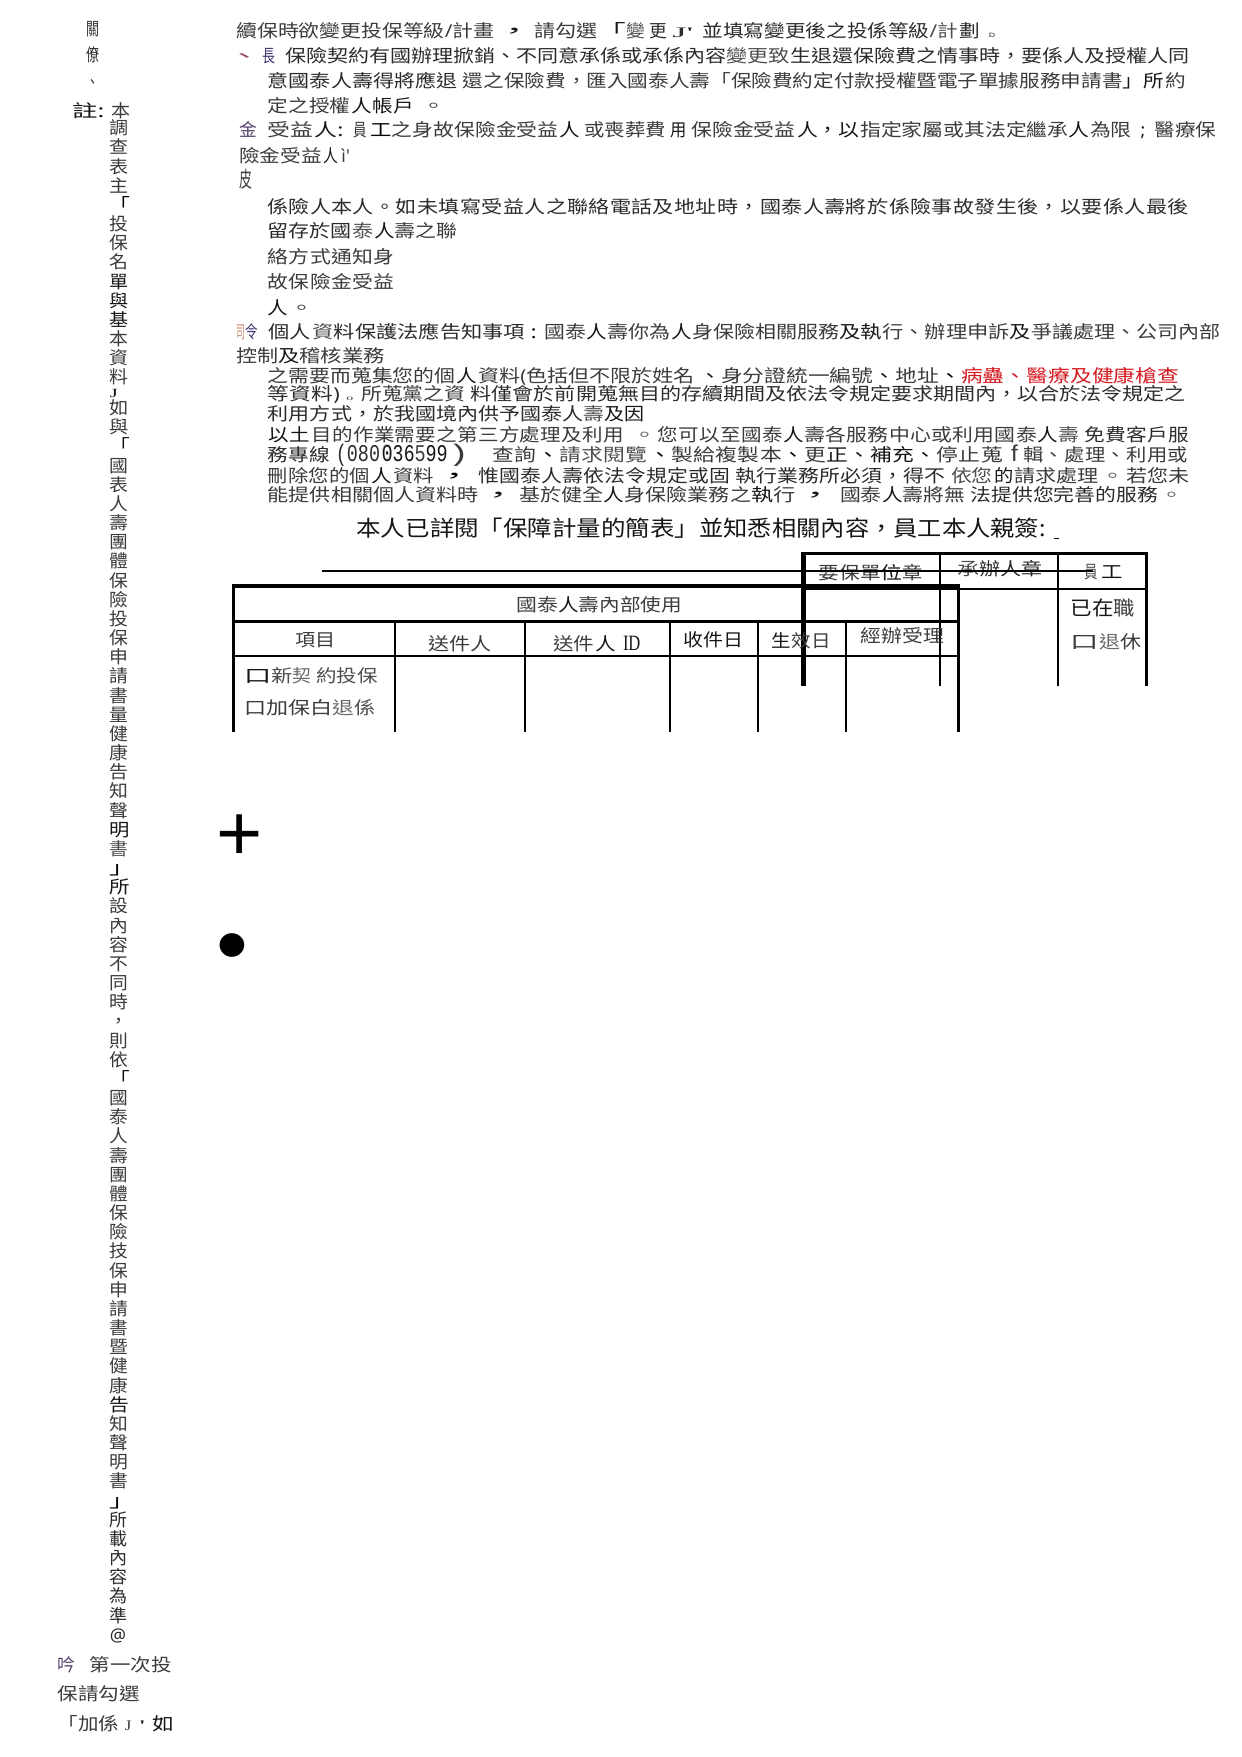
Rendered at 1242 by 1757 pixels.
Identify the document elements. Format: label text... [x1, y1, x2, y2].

table_header 承辦人章 [941, 555, 1057, 570]
table_cell 項目 [235, 623, 394, 655]
table_cell [941, 657, 957, 686]
table_cell [847, 623, 939, 655]
table_cell [960, 590, 1057, 686]
table_header 承辦人章 [941, 572, 1057, 588]
text 絡方式通知身故保險金受益人。 [268, 243, 394, 319]
text 註: 本調查表主「投保名單與基本資料J 如與「國表人壽團體保險投保申請書量健康告知聲明書」所設內容不同時，則依「國泰人壽團 體保險技保申請書暨健康告知聲明書」所載內容為準@ [72, 102, 141, 1646]
table_cell [847, 690, 957, 732]
text 金 受益人: 員 工之身故保險金受益人 或喪葬費 用 保險金受益人，以指定家屬或其法定繼承人為限 ; 醫療保險金受益人ì' 皮 [239, 117, 1227, 194]
table_header 要保單位章 [806, 572, 939, 584]
table_header 國泰人壽內部使用 [235, 588, 801, 620]
table_cell [941, 623, 957, 655]
text 以土目的作業需要之第三方處理及利用 。您可以至國泰人壽各服務中心或利用國泰人壽 免費客戶服務專線 (080036599) 查詢、請求閱覽、製給複製本、更正、補充、停止蒐 f輯、處理、利用或刪除您的個人資料， 惟國泰人壽依法令規定或固 執行業務所必須，得不 依您的請求處理。若您未能提供相關個人資料時，基於健全人身保險業務之執行， 國泰人壽將無 法提供您完善的服務。 [268, 427, 1190, 507]
table_cell 送件人 [396, 623, 524, 655]
table_cell [526, 657, 669, 732]
table_cell 已在職 口退休 [1059, 590, 1145, 686]
table_cell 口新契 約投保 口加保白退係 [235, 657, 394, 732]
text 係險人本人。如未填寫受益人之聯絡電話及地址時，國泰人壽將於係險事故發生後，以要係人最後留存於國泰人壽之聯 [267, 194, 1191, 243]
text 本人已詳閱「保障計量的簡表」並知悉相關內容，員工本人親簽: [322, 507, 1093, 570]
table_cell [759, 657, 845, 732]
text 之需要而蒐集您的個人資料(色括但不限於姓名 、身分證統一編號、地址、病蠱、醫療及健康槍查 等資料) 0 所蒐黨之資 料僅會於前開蒐無目的存續期間及依法令規定要求期間內，以合於法令規定之利用方式，於我國境內供予國泰人壽及因 [268, 368, 1191, 425]
text 吟 第一次投保請勾選「加係 J ' 如 [58, 1646, 177, 1735]
table_cell 生效日 [759, 623, 801, 655]
table_header 要保單位章 [806, 555, 939, 570]
table_cell 送件人 ID [526, 623, 669, 655]
table_cell [806, 623, 845, 655]
table_cell [941, 590, 957, 620]
text 續保時欲變更投保等級/計畫，請勾選「變 更 J' 並填寫變更後之投係等級/計劃 D [236, 12, 1227, 42]
table_cell [847, 657, 939, 686]
table_header 員 工 [1059, 555, 1145, 588]
table_cell [396, 657, 524, 732]
table_cell [806, 590, 939, 620]
text 本人已詳閱「保障計量的簡表」並知悉相關內容，員工本人親簽: [960, 552, 1157, 690]
table_cell [806, 657, 845, 686]
text 、長 保險契約有國辦理掀銷、不同意承係或承係內容變更致生退還保險費之情事時，要係人及授權人同意國泰人壽得將應退 還之保險費，匯入國泰人壽「保險費約定付款授權暨電子單據服務申請書」所約定之授權人帳戶 。 [228, 43, 1197, 117]
text 司令 個人資料保護法應告知事項 : 國泰人壽你為人身保險相關服務及執行、辦理申訴及爭議處理、公司內部控制及稽核業務 [236, 319, 1227, 367]
text + • [216, 791, 1232, 991]
table_cell [671, 657, 757, 732]
table_cell 收件日 [671, 623, 757, 655]
